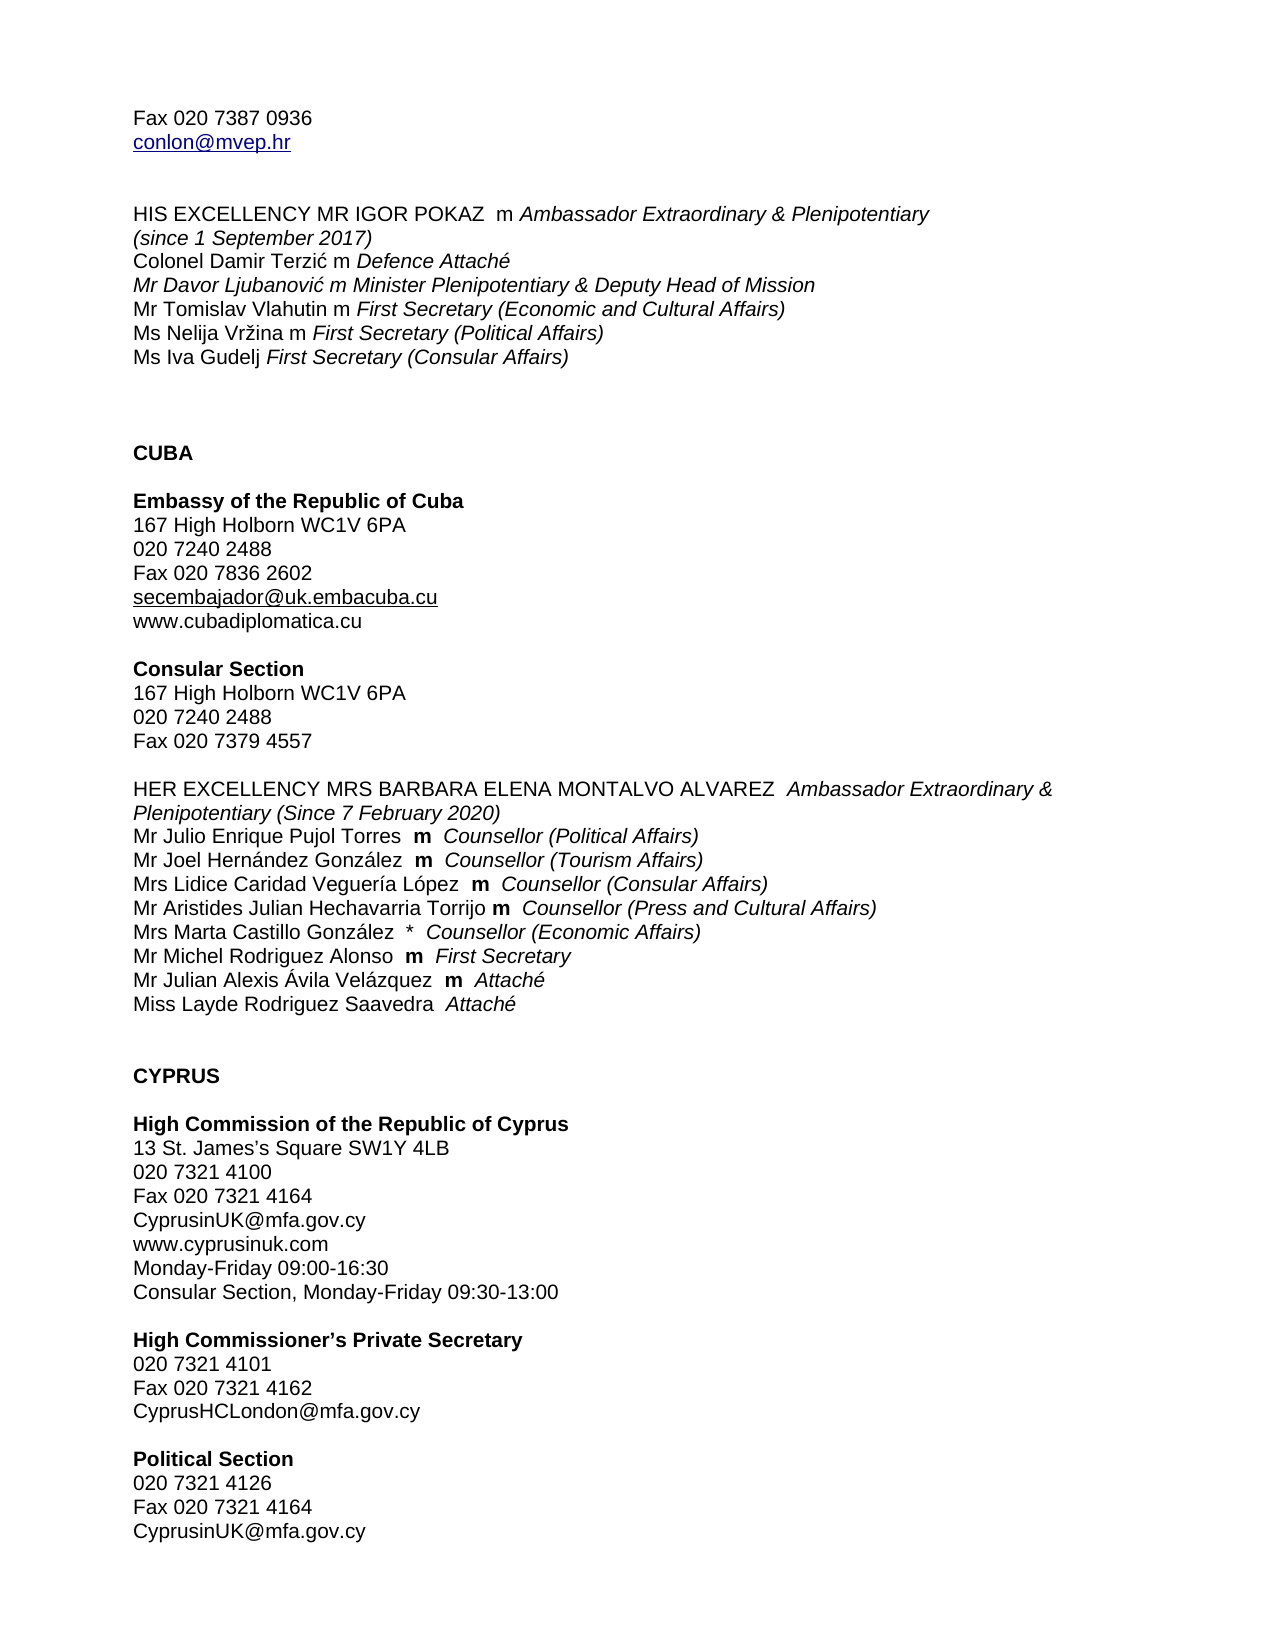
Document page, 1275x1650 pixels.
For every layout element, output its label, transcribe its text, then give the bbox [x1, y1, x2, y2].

text conlon@mvep.hr [133, 129, 1181, 153]
text CyprusinUK@mfa.gov.cy [133, 1519, 1181, 1543]
text Consular Section, Monday-Friday 09:30-13:00 [133, 1279, 1181, 1303]
subtitle Consular Section [133, 657, 1181, 681]
text Fax 020 7379 4557 [133, 728, 1181, 752]
text Mrs Marta Castillo González * Counsellor (Economic Affairs) [133, 920, 1181, 944]
text Mr Aristides Julian Hechavarria Torrijo m Counsellor (Press and Cultural Affairs) [133, 896, 1181, 920]
text 020 7321 4126 [133, 1471, 1181, 1495]
text Political Section [133, 1447, 1181, 1471]
text www.cubadiplomatica.cu [133, 609, 1181, 633]
text Mr Julian Alexis Ávila Velázquez m Attaché [133, 968, 1181, 992]
text CyprusHCLondon@mfa.gov.cy [133, 1399, 1181, 1423]
text Ms Iva Gudelj First Secretary (Consular Affairs) [133, 345, 1181, 369]
text HER EXCELLENCY MRS BARBARA ELENA MONTALVO ALVAREZ Ambassador Extraordinary & Plenipotentiary (Since 7 February 2020) [133, 776, 1181, 824]
text Fax 020 7321 4162 [133, 1375, 1181, 1399]
text HIS EXCELLENCY MR IGOR POKAZ m Ambassador Extraordinary & Plenipotentiary [133, 201, 1181, 225]
text Embassy of the Republic of Cuba [133, 489, 1181, 513]
text 167 High Holborn WC1V 6PA [133, 681, 1181, 704]
text secembajador@uk.embacuba.cu [133, 585, 1181, 609]
text www.cyprusinuk.com [133, 1232, 1181, 1256]
text Miss Layde Rodriguez Saavedra Attaché [133, 992, 1181, 1016]
text 167 High Holborn WC1V 6PA [133, 513, 1181, 537]
text 020 7321 4101 [133, 1351, 1181, 1375]
text CYPRUS [133, 1064, 1181, 1088]
text 13 St. James’s Square SW1Y 4LB [133, 1136, 1181, 1160]
text 020 7321 4100 [133, 1160, 1181, 1184]
text Monday-Friday 09:00-16:30 [133, 1256, 1181, 1279]
text (since 1 September 2017) [133, 225, 1181, 249]
text Mr Michel Rodriguez Alonso m First Secretary [133, 944, 1181, 968]
text Mr Joel Hernández González m Counsellor (Tourism Affairs) [133, 848, 1181, 872]
text Fax 020 7321 4164 [133, 1184, 1181, 1208]
text 020 7240 2488 [133, 704, 1181, 728]
text Mr Tomislav Vlahutin m First Secretary (Economic and Cultural Affairs) [133, 297, 1181, 321]
text CyprusinUK@mfa.gov.cy [133, 1208, 1181, 1232]
text Mr Davor Ljubanović m Minister Plenipotentiary & Deputy Head of Mission [133, 273, 1181, 297]
text Mrs Lidice Caridad Veguería López m Counsellor (Consular Affairs) [133, 872, 1181, 896]
text High Commissioner’s Private Secretary [133, 1327, 1181, 1351]
text High Commission of the Republic of Cyprus [133, 1112, 1181, 1136]
text 020 7240 2488 [133, 537, 1181, 561]
text Ms Nelija Vržina m First Secretary (Political Affairs) [133, 321, 1181, 345]
text Fax 020 7321 4164 [133, 1495, 1181, 1519]
text Colonel Damir Terzić m Defence Attaché [133, 249, 1181, 273]
text Fax 020 7387 0936 [133, 106, 1181, 129]
text CUBA [133, 441, 1181, 465]
text Fax 020 7836 2602 [133, 561, 1181, 585]
text Mr Julio Enrique Pujol Torres m Counsellor (Political Affairs) [133, 824, 1181, 848]
